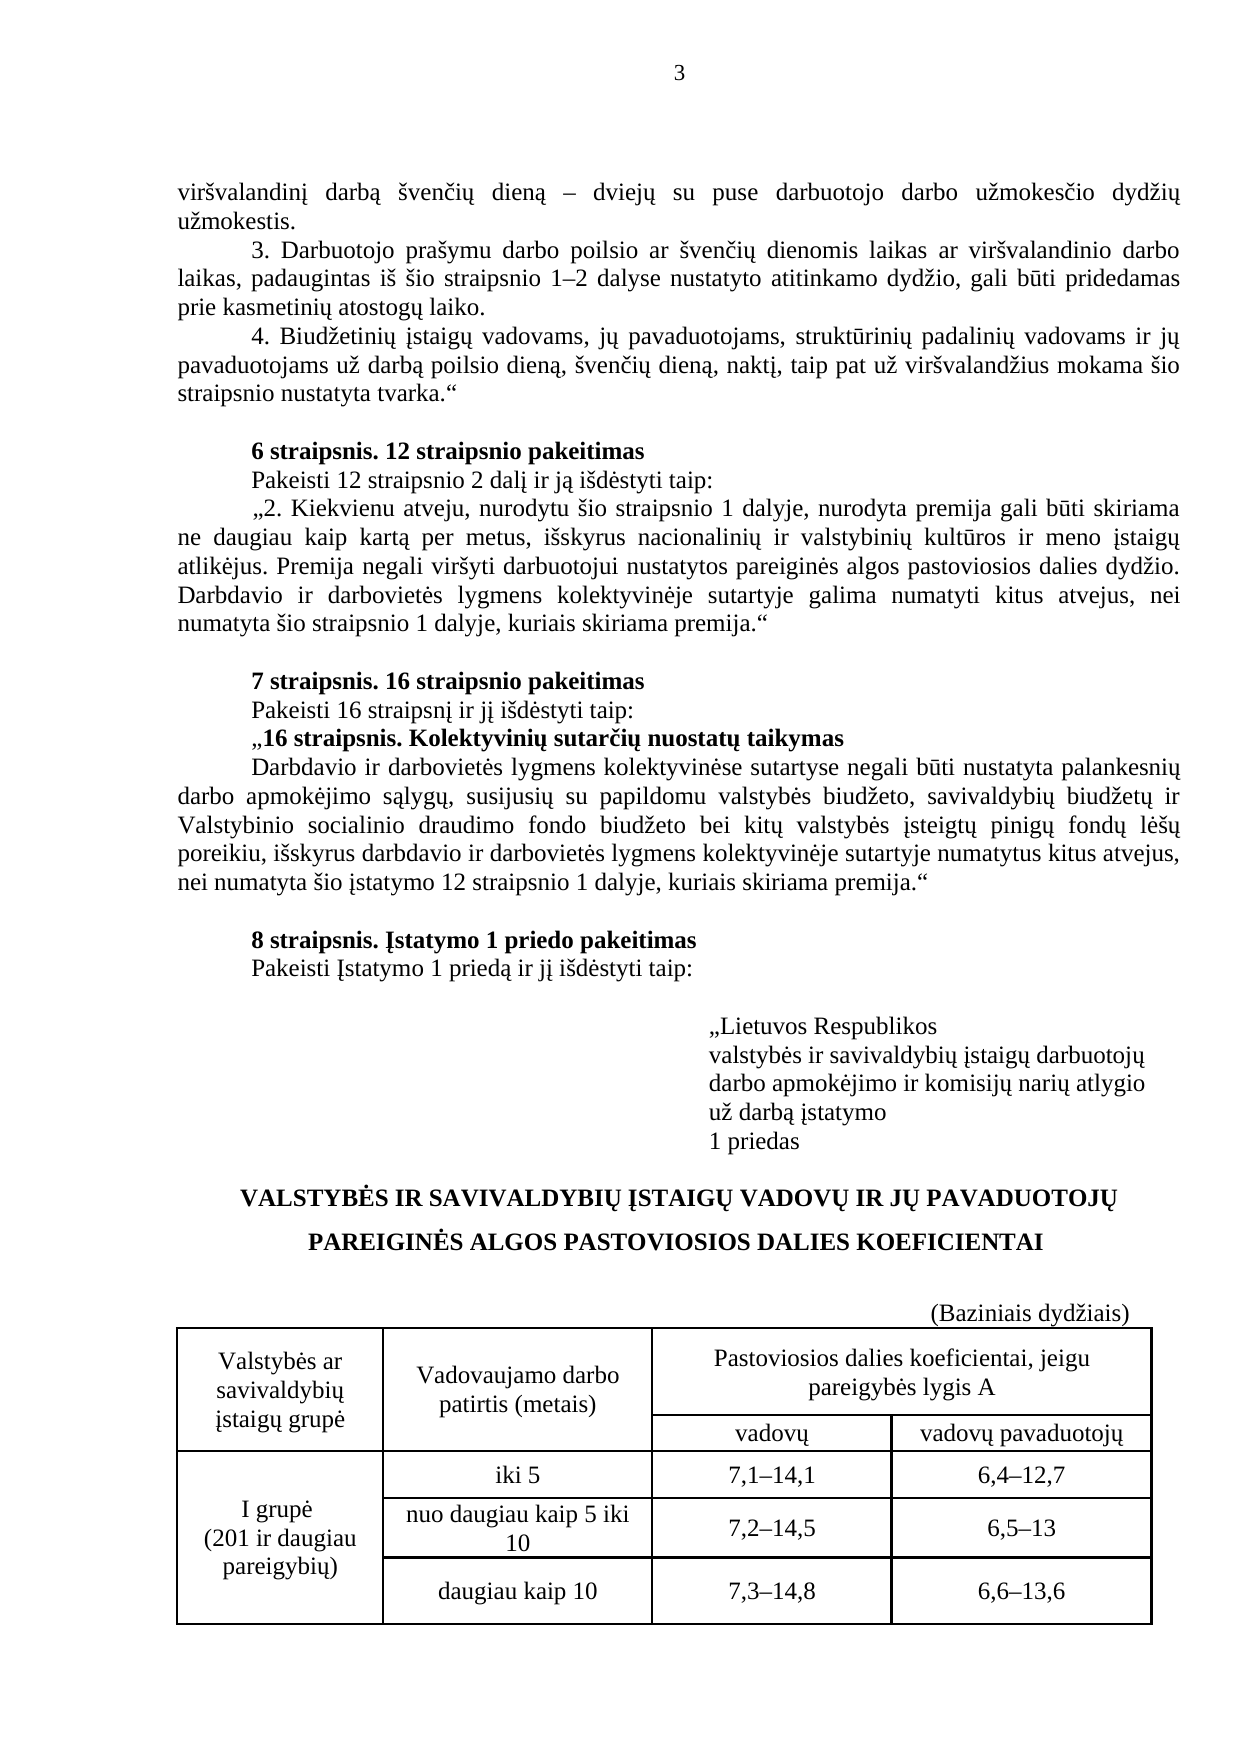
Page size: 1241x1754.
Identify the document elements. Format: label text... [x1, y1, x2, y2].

table_cell vadovų [653, 1416, 890, 1449]
table_cell iki 5 [384, 1452, 651, 1497]
table_cell I grupė (201 ir daugiau pareigybių) [178, 1452, 382, 1623]
table_cell 6,6–13,6 [893, 1559, 1150, 1623]
text viršvalandinį darbą švenčių dieną – dviejų su puse darbuotojo darbo užmokesčio dydžių užmokestis. [177, 177, 1181, 235]
text 3. Darbuotojo prašymu darbo poilsio ar švenčių dienomis laikas ar viršvalandinio darbo laikas, padaugintas iš šio straipsnio 1–2 dalyse nustatyto atitinkamo dydžio, gali būti pridedamas prie kasmetinių atostogų laiko. [177, 235, 1181, 321]
table_cell 6,4–12,7 [893, 1452, 1150, 1497]
text 6 straipsnis. 12 straipsnio pakeitimas [177, 436, 1181, 465]
table_cell 7,1–14,1 [653, 1452, 890, 1497]
table_cell vadovų pavaduotojų [893, 1416, 1150, 1449]
text (Baziniais dydžiais) [177, 1298, 1181, 1327]
text valstybės ir savivaldybių įstaigų darbuotojų [709, 1040, 1181, 1068]
text 8 straipsnis. Įstatymo 1 priedo pakeitimas [251, 925, 1181, 953]
table_cell 6,5–13 [893, 1499, 1150, 1556]
table_header Valstybės ar savivaldybių įstaigų grupė [178, 1329, 382, 1449]
table_cell 7,3–14,8 [653, 1559, 890, 1623]
text Pakeisti 16 straipsnį ir jį išdėstyti taip: [177, 695, 1181, 723]
table_cell daugiau kaip 10 [384, 1559, 651, 1623]
text darbo apmokėjimo ir komisijų narių atlygio [709, 1068, 1181, 1097]
text už darbą įstatymo [709, 1097, 1181, 1126]
text „16 straipsnis. Kolektyvinių sutarčių nuostatų taikymas [177, 723, 1181, 752]
table_header Vadovaujamo darbo patirtis (metais) [384, 1329, 651, 1449]
text 4. Biudžetinių įstaigų vadovams, jų pavaduotojams, struktūrinių padalinių vadovams ir jų pavaduotojams už darbą poilsio dieną, švenčių dieną, naktį, taip pat už viršvalandžius mokama šio straipsnio nustatyta tvarka.“ [177, 321, 1181, 407]
text Pakeisti 12 straipsnio 2 dalį ir ją išdėstyti taip: [177, 465, 1181, 493]
table_cell 7,2–14,5 [653, 1499, 890, 1556]
text 7 straipsnis. 16 straipsnio pakeitimas [177, 666, 1181, 695]
text „Lietuvos Respublikos [709, 1011, 1181, 1040]
table_cell nuo daugiau kaip 5 iki 10 [384, 1499, 651, 1556]
text VALSTYBĖS IR SAVIVALDYBIŲ ĮSTAIGŲ VADOVŲ IR JŲ PAVADUOTOJŲ PAREIGINĖS ALGOS PASTOVIOSIOS DALIES KOEFICIENTAI [177, 1183, 1181, 1255]
table_header Pastoviosios dalies koeficientai, jeigu pareigybės lygis A [653, 1329, 1150, 1414]
text Darbdavio ir darbovietės lygmens kolektyvinėse sutartyse negali būti nustatyta palankesnių darbo apmokėjimo sąlygų, susijusių su papildomu valstybės biudžeto, savivaldybių biudžetų ir Valstybinio socialinio draudimo fondo biudžeto bei kitų valstybės įsteigtų pinigų fondų lėšų poreikiu, išskyrus darbdavio ir darbovietės lygmens kolektyvinėje sutartyje numatytus kitus atvejus, nei numatyta šio įstatymo 12 straipsnio 1 dalyje, kuriais skiriama premija.“ [177, 752, 1181, 896]
text Pakeisti Įstatymo 1 priedą ir jį išdėstyti taip: [251, 953, 1181, 982]
text 1 priedas [177, 1126, 1181, 1155]
text „2. Kiekvienu atveju, nurodytu šio straipsnio 1 dalyje, nurodyta premija gali būti skiriama ne daugiau kaip kartą per metus, išskyrus nacionalinių ir valstybinių kultūros ir meno įstaigų atlikėjus. Premija negali viršyti darbuotojui nustatytos pareiginės algos pastoviosios dalies dydžio. Darbdavio ir darbovietės lygmens kolektyvinėje sutartyje galima numatyti kitus atvejus, nei numatyta šio straipsnio 1 dalyje, kuriais skiriama premija.“ [177, 493, 1181, 637]
